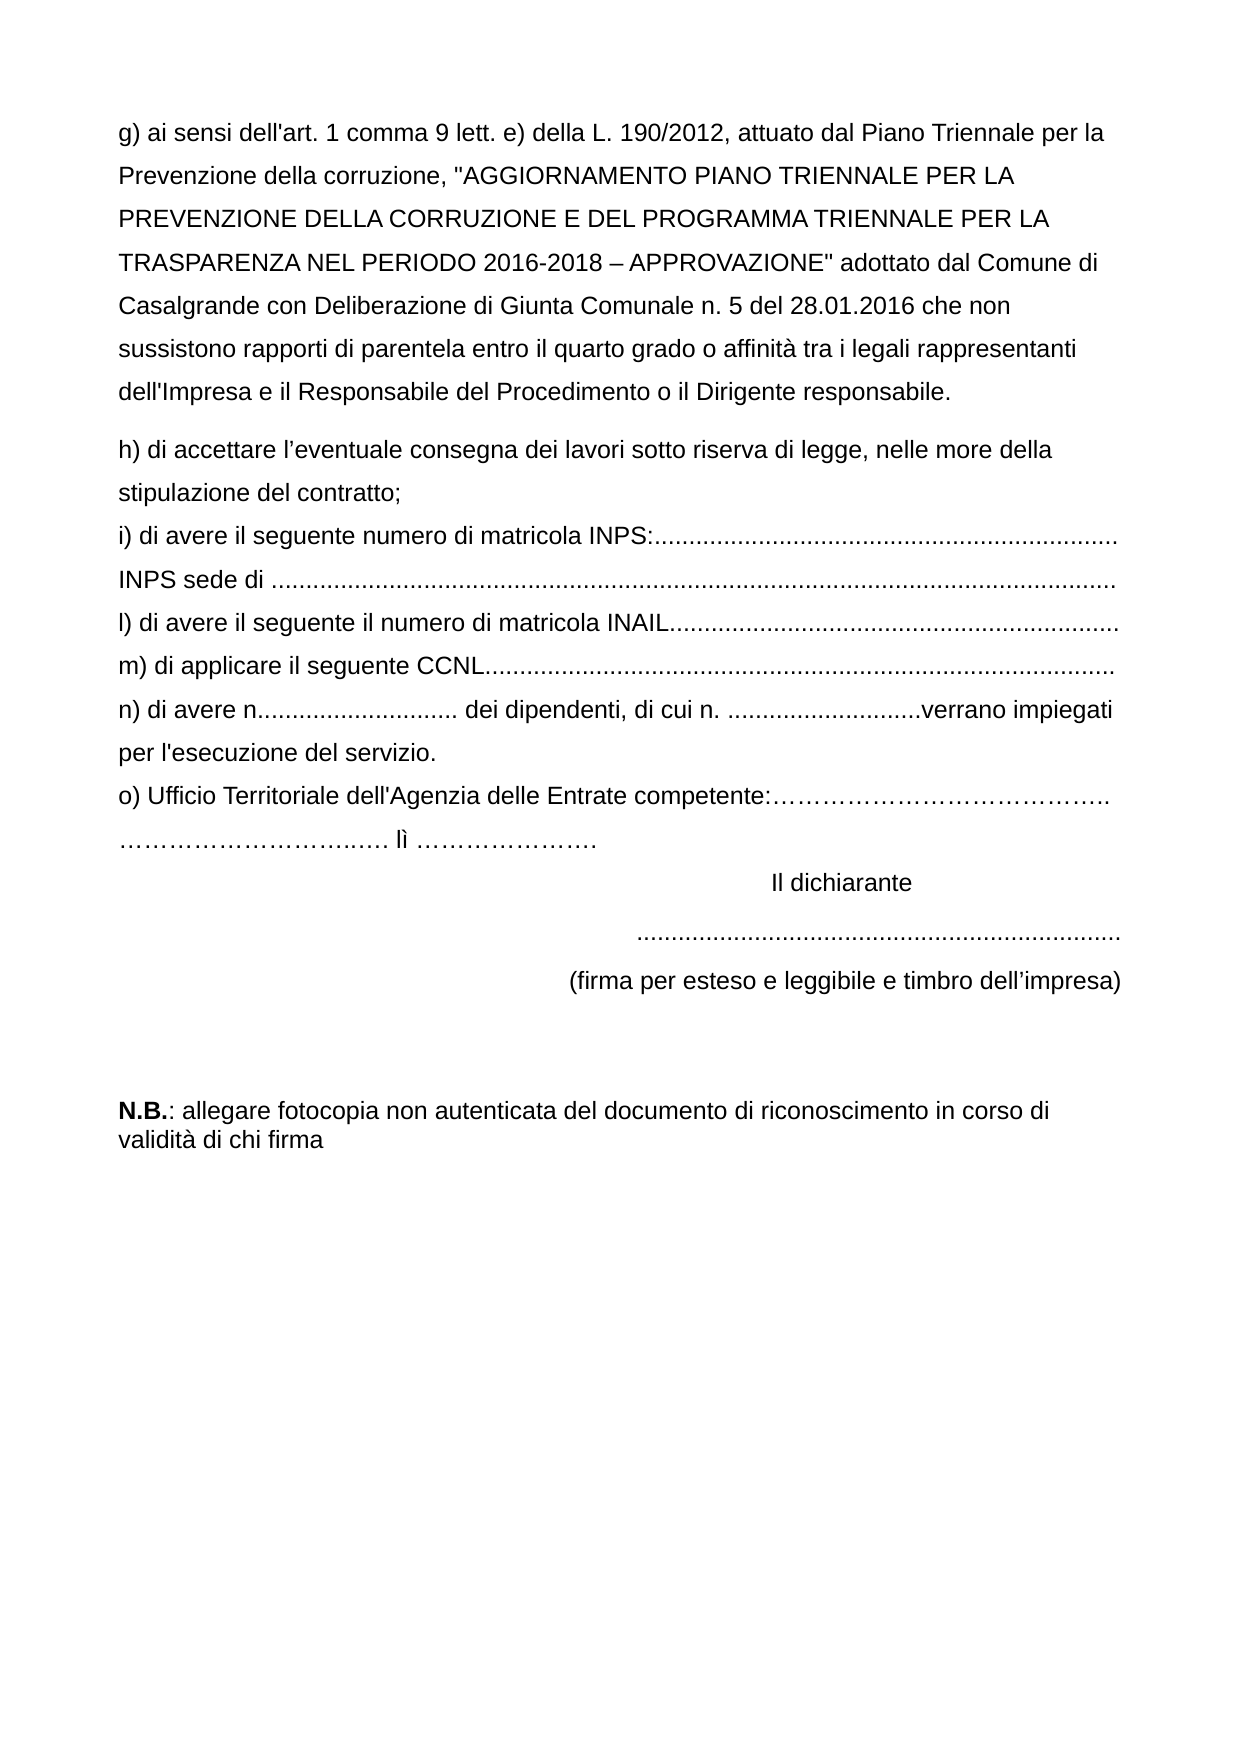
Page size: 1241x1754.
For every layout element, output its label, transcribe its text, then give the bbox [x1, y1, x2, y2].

text stipulazione del contratto; [118, 478, 1122, 507]
text i) di avere il seguente numero di matricola INPS:................................................................... [118, 521, 1122, 550]
text l) di avere il seguente il numero di matricola INAIL................................................................. [118, 608, 1122, 637]
text (firma per esteso e leggibile e timbro dell’impresa) [118, 966, 1122, 995]
text ………………………..…. lì …………………. [118, 824, 1122, 853]
text o) Ufficio Territoriale dell'Agenzia delle Entrate competente:………………………………….. [118, 781, 1122, 810]
text g) ai sensi dell'art. 1 comma 9 lett. e) della L. 190/2012, attuato dal Piano Triennale per la Prevenzione della corruzione, "AGGIORNAMENTO PIANO TRIENNALE PER LA PREVENZIONE DELLA CORRUZIONE E DEL PROGRAMMA TRIENNALE PER LA TRASPARENZA NEL PERIODO 2016-2018 – APPROVAZIONE" adottato dal Comune di Casalgrande con Deliberazione di Giunta Comunale n. 5 del 28.01.2016 che non sussistono rapporti di parentela entro il quarto grado o affinità tra i legali rappresentanti dell'Impresa e il Responsabile del Procedimento o il Dirigente responsabile. [118, 118, 1122, 406]
text ...................................................................... [118, 917, 1122, 946]
text m) di applicare il seguente CCNL........................................................................................... [118, 651, 1122, 680]
text n) di avere n............................. dei dipendenti, di cui n. ............................verrano impiegati [118, 694, 1122, 723]
text Il dichiarante [118, 868, 1122, 897]
text per l'esecuzione del servizio. [118, 738, 1122, 767]
text N.B.: allegare fotocopia non autenticata del documento di riconoscimento in corso di validità di chi firma [118, 1096, 1122, 1153]
text h) di accettare l’eventuale consegna dei lavori sotto riserva di legge, nelle more della [118, 434, 1122, 463]
text INPS sede di .......................................................................................................................... [118, 564, 1122, 593]
